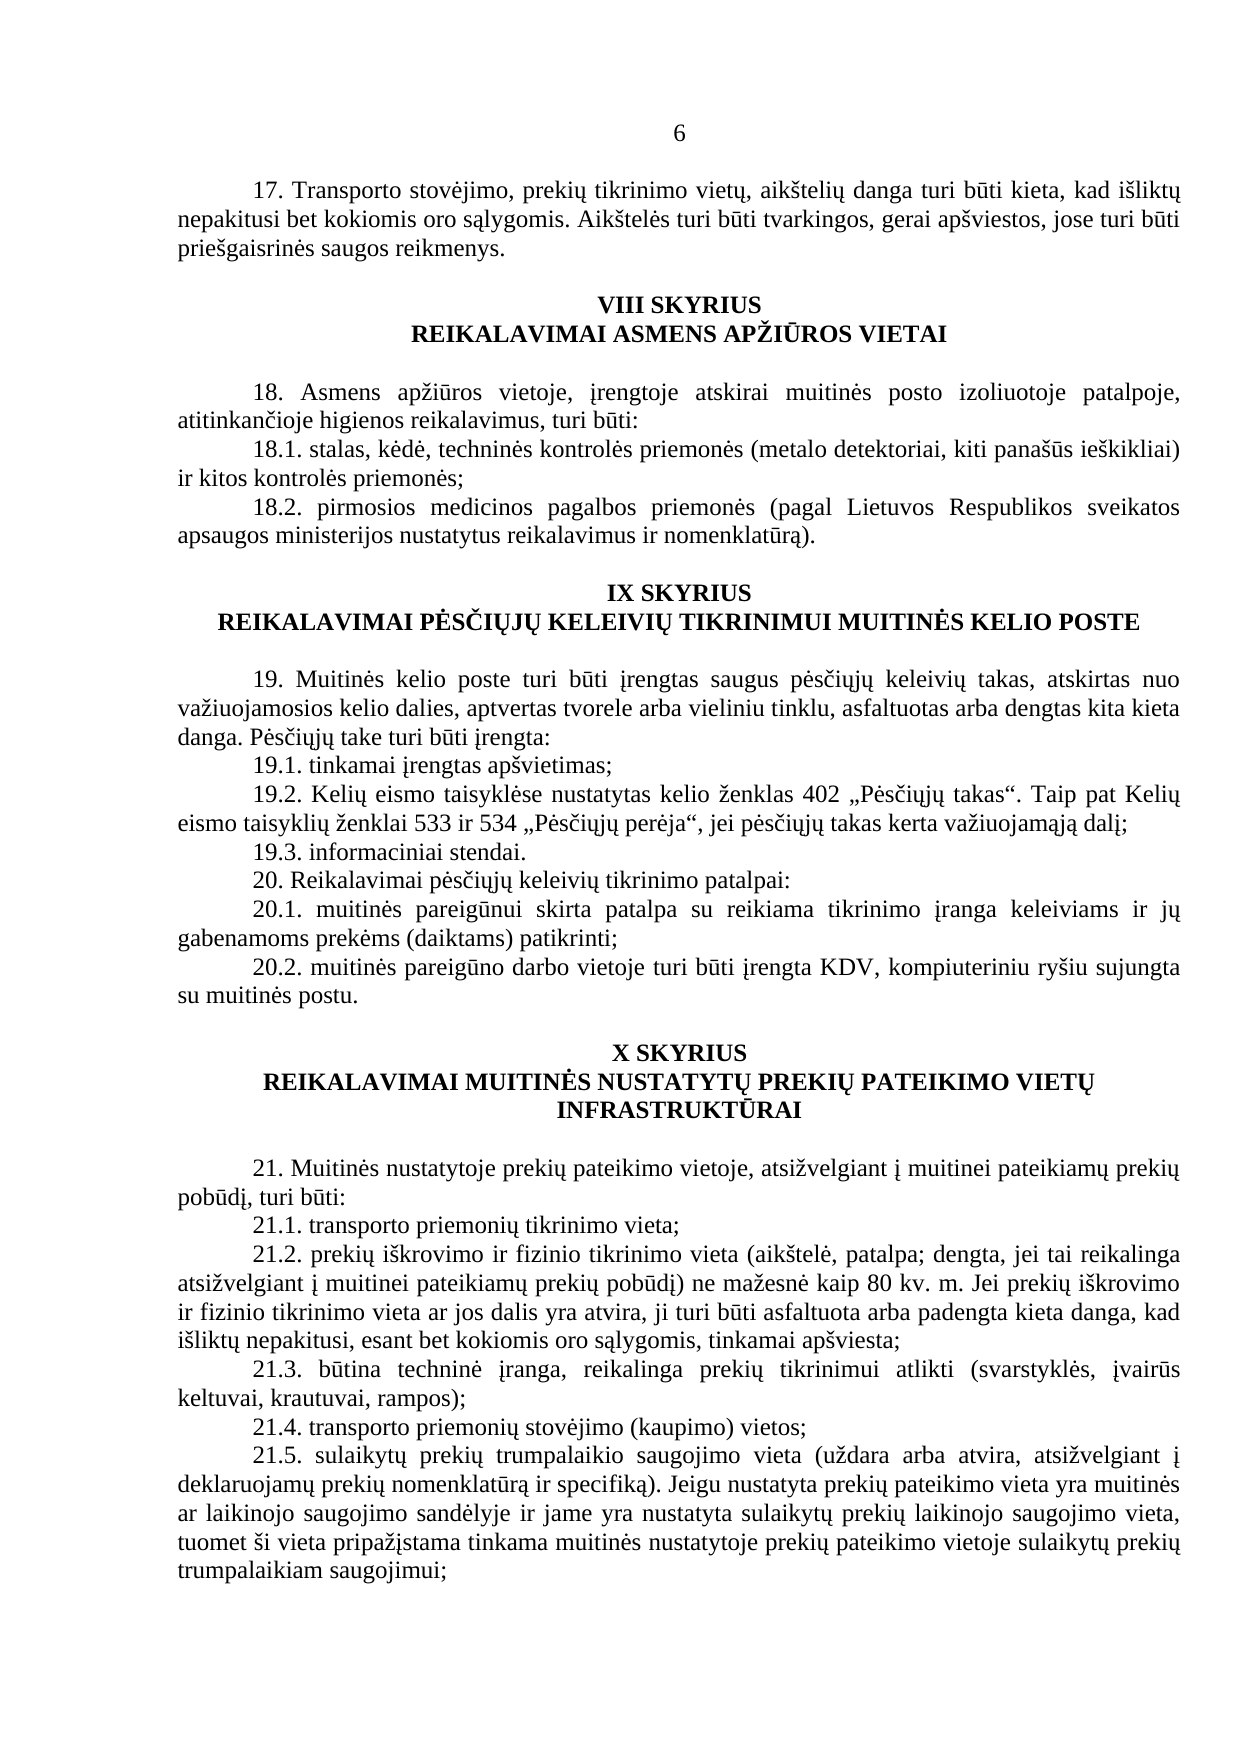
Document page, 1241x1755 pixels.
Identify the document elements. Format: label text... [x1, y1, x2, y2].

text VIII SKYRIUS [177, 291, 1181, 319]
text 21.4. transporto priemonių stovėjimo (kaupimo) vietos; [177, 1412, 1181, 1441]
text 20.1. muitinės pareigūnui skirta patalpa su reikiama tikrinimo įranga keleiviams ir jų gabenamoms prekėms (daiktams) patikrinti; [177, 894, 1181, 952]
text 21.1. transporto priemonių tikrinimo vieta; [177, 1211, 1181, 1239]
text 21.3. būtina techninė įranga, reikalinga prekių tikrinimui atlikti (svarstyklės, įvairūs keltuvai, krautuvai, rampos); [177, 1354, 1181, 1412]
text 19.2. Kelių eismo taisyklėse nustatytas kelio ženklas 402 „Pėsčiųjų takas“. Taip pat Kelių eismo taisyklių ženklai 533 ir 534 „Pėsčiųjų perėja“, jei pėsčiųjų takas kerta važiuojamąją dalį; [177, 779, 1181, 837]
text 21.5. sulaikytų prekių trumpalaikio saugojimo vieta (uždara arba atvira, atsižvelgiant į deklaruojamų prekių nomenklatūrą ir specifiką). Jeigu nustatyta prekių pateikimo vieta yra muitinės ar laikinojo saugojimo sandėlyje ir jame yra nustatyta sulaikytų prekių laikinojo saugojimo vieta, tuomet ši vieta pripažįstama tinkama muitinės nustatytoje prekių pateikimo vietoje sulaikytų prekių trumpalaikiam saugojimui; [177, 1441, 1181, 1584]
text REIKALAVIMAI PĖSČIŲJŲ KELEIVIŲ TIKRINIMUI MUITINĖS KELIO POSTE [177, 607, 1181, 636]
text IX SKYRIUS [177, 578, 1181, 607]
text 18.2. pirmosios medicinos pagalbos priemonės (pagal Lietuvos Respublikos sveikatos apsaugos ministerijos nustatytus reikalavimus ir nomenklatūrą). [177, 492, 1181, 549]
text REIKALAVIMAI MUITINĖS NUSTATYTŲ PREKIŲ PATEIKIMO VIETŲ INFRASTRUKTŪRAI [177, 1067, 1181, 1124]
text 18.1. stalas, kėdė, techninės kontrolės priemonės (metalo detektoriai, kiti panašūs ieškikliai) ir kitos kontrolės priemonės; [177, 434, 1181, 492]
text 21. Muitinės nustatytoje prekių pateikimo vietoje, atsižvelgiant į muitinei pateikiamų prekių pobūdį, turi būti: [177, 1153, 1181, 1211]
text 20.2. muitinės pareigūno darbo vietoje turi būti įrengta KDV, kompiuteriniu ryšiu sujungta su muitinės postu. [177, 952, 1181, 1009]
text 17. Transporto stovėjimo, prekių tikrinimo vietų, aikštelių danga turi būti kieta, kad išliktų nepakitusi bet kokiomis oro sąlygomis. Aikštelės turi būti tvarkingos, gerai apšviestos, jose turi būti priešgaisrinės saugos reikmenys. [177, 176, 1181, 262]
text 19.3. informaciniai stendai. [177, 837, 1181, 866]
text X SKYRIUS [177, 1038, 1181, 1067]
text 19.1. tinkamai įrengtas apšvietimas; [177, 751, 1181, 779]
text 21.2. prekių iškrovimo ir fizinio tikrinimo vieta (aikštelė, patalpa; dengta, jei tai reikalinga atsižvelgiant į muitinei pateikiamų prekių pobūdį) ne mažesnė kaip 80 kv. m. Jei prekių iškrovimo ir fizinio tikrinimo vieta ar jos dalis yra atvira, ji turi būti asfaltuota arba padengta kieta danga, kad išliktų nepakitusi, esant bet kokiomis oro sąlygomis, tinkamai apšviesta; [177, 1239, 1181, 1354]
text 18. Asmens apžiūros vietoje, įrengtoje atskirai muitinės posto izoliuotoje patalpoje, atitinkančioje higienos reikalavimus, turi būti: [177, 377, 1181, 434]
text 20. Reikalavimai pėsčiųjų keleivių tikrinimo patalpai: [177, 866, 1181, 894]
text 19. Muitinės kelio poste turi būti įrengtas saugus pėsčiųjų keleivių takas, atskirtas nuo važiuojamosios kelio dalies, aptvertas tvorele arba vieliniu tinklu, asfaltuotas arba dengtas kita kieta danga. Pėsčiųjų take turi būti įrengta: [177, 664, 1181, 751]
text REIKALAVIMAI ASMENS APŽIŪROS VIETAI [177, 319, 1181, 348]
